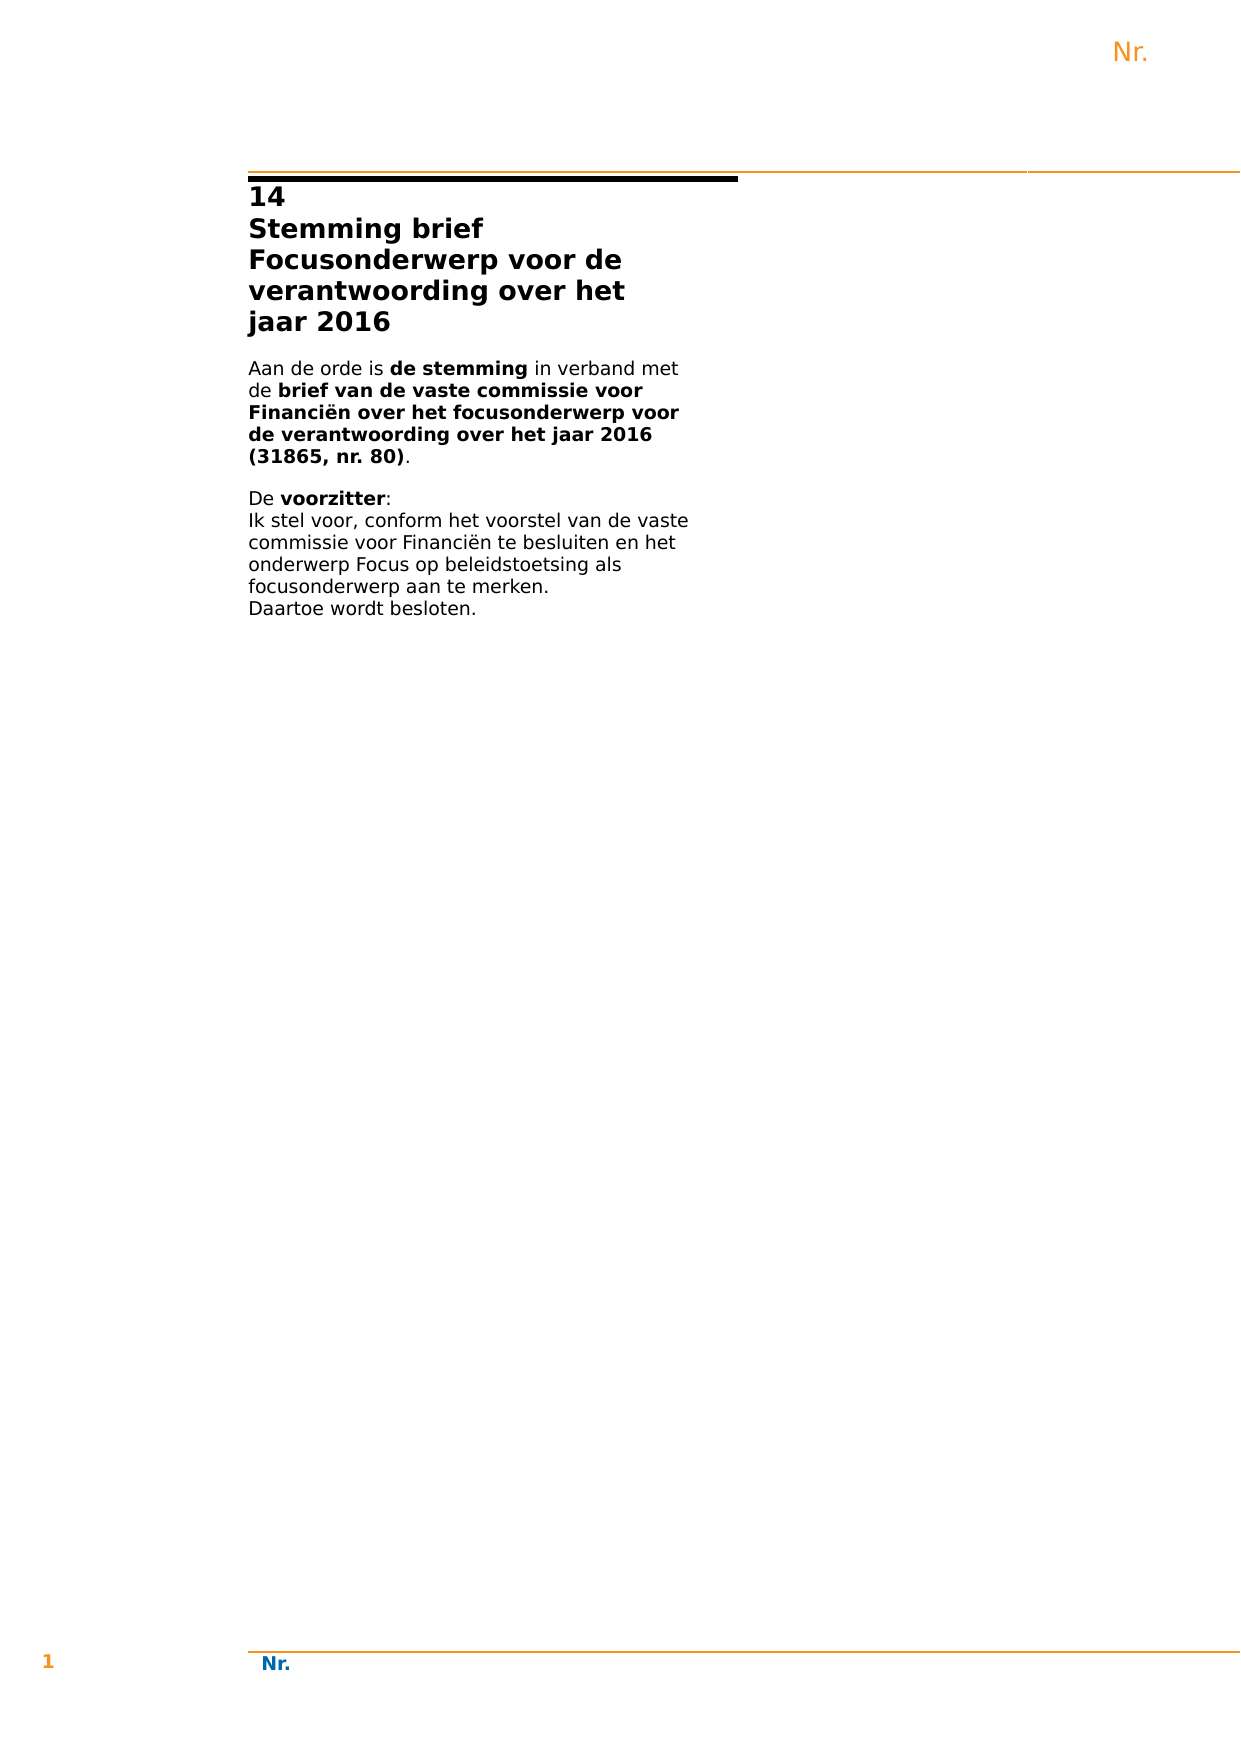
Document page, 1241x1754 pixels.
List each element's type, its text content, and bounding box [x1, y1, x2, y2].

text Aan de orde is de stemming in verband met de brief van de vaste commissie voor Financiën over het focusonderwerp voor de verantwoording over het jaar 2016 (31865, nr. 80). [248, 358, 691, 468]
text Daartoe wordt besloten. [248, 598, 691, 620]
text Ik stel voor, conform het voorstel van de vaste commissie voor Financiën te besluiten en het onderwerp Focus op beleidstoetsing als focusonderwerp aan te merken. [248, 510, 691, 598]
text De voorzitter: [248, 488, 691, 510]
title 14 Stemming brief Focusonderwerp voor de verantwoording over het jaar 2016 [248, 182, 691, 338]
